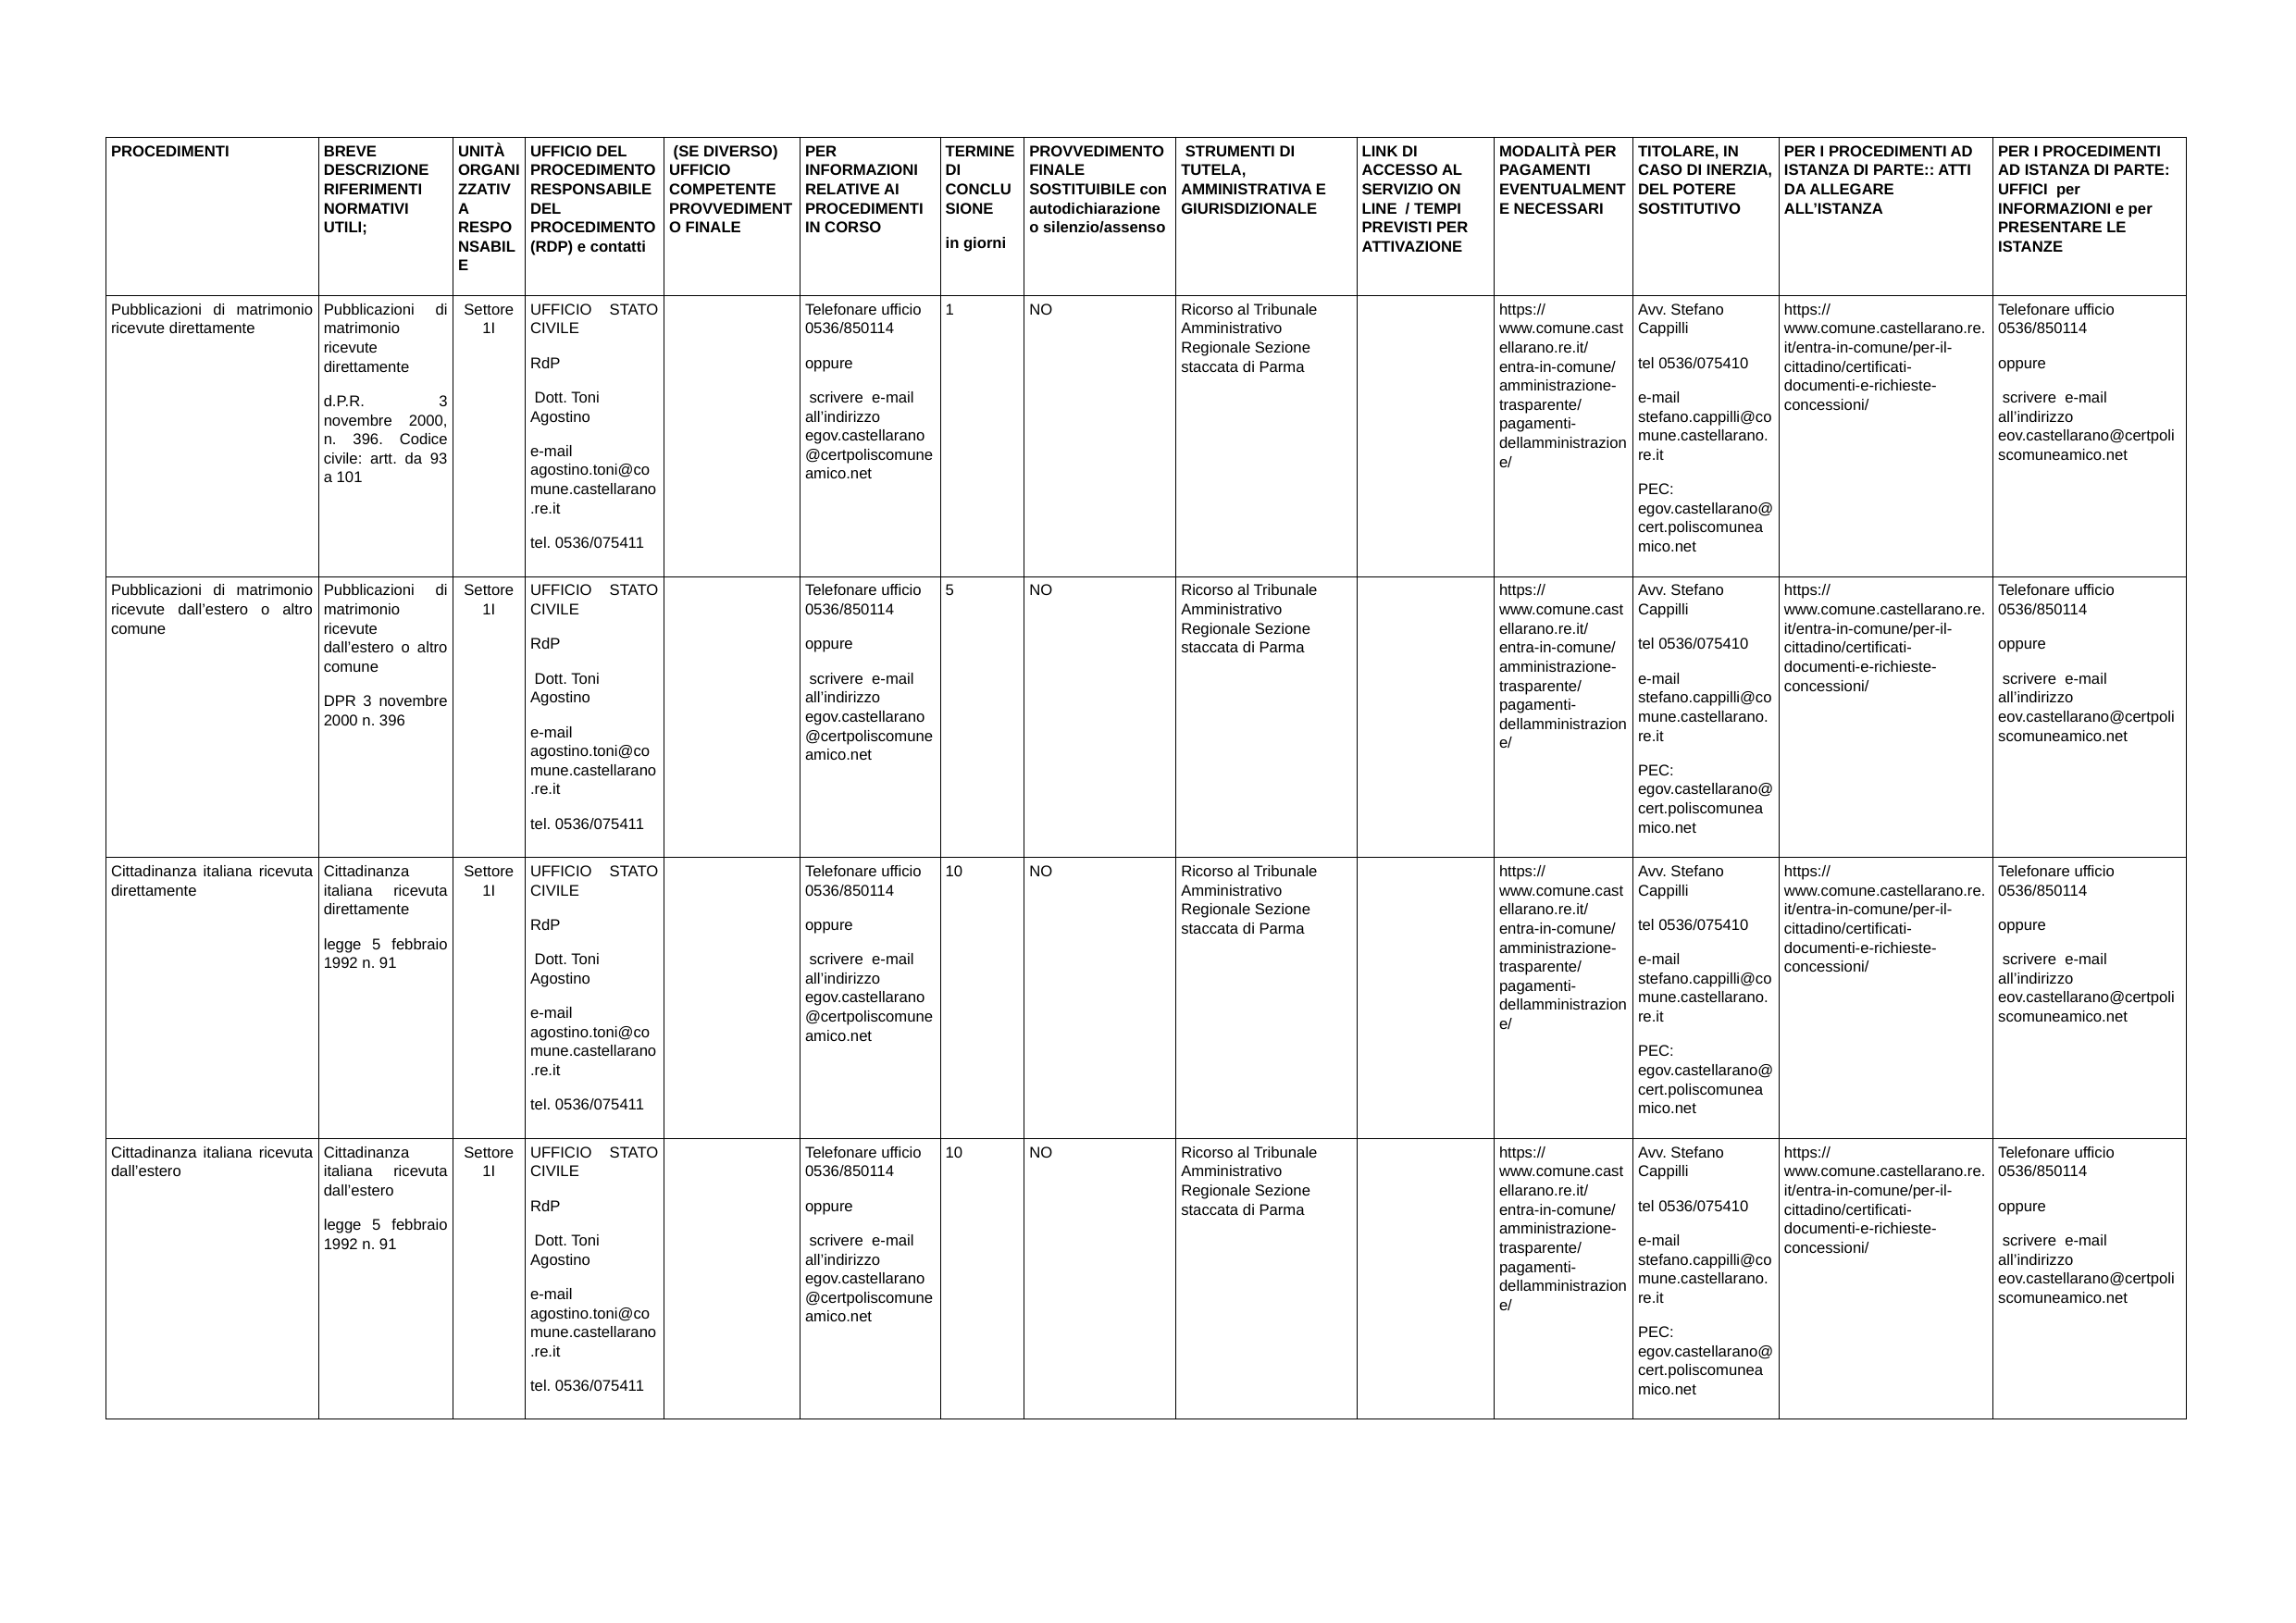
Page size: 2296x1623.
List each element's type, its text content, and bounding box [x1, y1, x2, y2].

table_cell [1358, 858, 1494, 1138]
table_cell Telefonare ufficio 0536/850114 oppure scrivere e-mail all’indirizzo egov.castellarano@certpoliscomuneamico.net [800, 1139, 940, 1419]
table_cell UFFICIO STATO CIVILE RdP Dott. Toni Agostino e-mail agostino.toni@comune.castellarano.re.it tel. 0536/075411 [526, 1139, 664, 1419]
table_cell Avv. Stefano Cappilli tel 0536/075410 e-mail stefano.cappilli@comune.castellarano.re.it PEC: egov.castellarano@cert.poliscomuneamico.net [1633, 577, 1779, 857]
table_cell Telefonare ufficio 0536/850114 oppure scrivere e-mail all’indirizzo egov.castellarano@certpoliscomuneamico.net [800, 577, 940, 857]
table_cell [1358, 1139, 1494, 1419]
table_cell Cittadinanza italiana ricevuta dall’estero [106, 1139, 318, 1419]
table_cell [1358, 296, 1494, 576]
table_cell Avv. Stefano Cappilli tel 0536/075410 e-mail stefano.cappilli@comune.castellarano.re.it PEC: egov.castellarano@cert.poliscomuneamico.net [1633, 1139, 1779, 1419]
table_cell Settore 1I [453, 1139, 525, 1419]
table_header UFFICIO DEL PROCEDIMENTO RESPONSABILE DEL PROCEDIMENTO (RDP) e contatti [526, 138, 664, 295]
table_cell https://www.comune.castellarano.re.it/entra-in-comune/per-il-cittadino/certificati-documenti-e-richieste-concessioni/ [1780, 296, 1992, 576]
table_cell [664, 296, 800, 576]
table_cell Telefonare ufficio 0536/850114 oppure scrivere e-mail all’indirizzo egov.castellarano@certpoliscomuneamico.net [800, 858, 940, 1138]
table_cell https://www.comune.castellarano.re.it/entra-in-comune/per-il-cittadino/certificati-documenti-e-richieste-concessioni/ [1780, 1139, 1992, 1419]
table_cell [664, 1139, 800, 1419]
table_cell UFFICIO STATO CIVILE RdP Dott. Toni Agostino e-mail agostino.toni@comune.castellarano.re.it tel. 0536/075411 [526, 296, 664, 576]
table_cell Telefonare ufficio 0536/850114 oppure scrivere e-mail all’indirizzo eov.castellarano@certpoliscomuneamico.net [1993, 858, 2186, 1138]
table_cell Pubblicazioni di matrimonio ricevute dall’estero o altro comune DPR 3 novembre 2000 n. 396 [319, 577, 453, 857]
table_cell UFFICIO STATO CIVILE RdP Dott. Toni Agostino e-mail agostino.toni@comune.castellarano.re.it tel. 0536/075411 [526, 858, 664, 1138]
table_cell 10 [941, 1139, 1024, 1419]
table_cell Settore 1I [453, 577, 525, 857]
table_header LINK DI ACCESSO AL SERVIZIO ON LINE / TEMPI PREVISTI PER ATTIVAZIONE [1358, 138, 1494, 295]
table_cell Cittadinanza italiana ricevuta direttamente [106, 858, 318, 1138]
table_cell Ricorso al Tribunale Amministrativo Regionale Sezione staccata di Parma [1176, 296, 1357, 576]
table_cell Ricorso al Tribunale Amministrativo Regionale Sezione staccata di Parma [1176, 1139, 1357, 1419]
table_cell NO [1024, 577, 1175, 857]
table_cell 1 [941, 296, 1024, 576]
table_cell Ricorso al Tribunale Amministrativo Regionale Sezione staccata di Parma [1176, 577, 1357, 857]
table_cell Avv. Stefano Cappilli tel 0536/075410 e-mail stefano.cappilli@comune.castellarano.re.it PEC: egov.castellarano@cert.poliscomuneamico.net [1633, 858, 1779, 1138]
table_cell NO [1024, 858, 1175, 1138]
table_cell https://www.comune.castellarano.re.it/entra-in-comune/per-il-cittadino/certificati-documenti-e-richieste-concessioni/ [1780, 577, 1992, 857]
table_header MODALITÀ PER PAGAMENTI EVENTUALMENTE NECESSARI [1495, 138, 1632, 295]
table_header TITOLARE, IN CASO DI INERZIA, DEL POTERE SOSTITUTIVO [1633, 138, 1779, 295]
table_cell 10 [941, 858, 1024, 1138]
table_cell https://www.comune.castellarano.re.it/entra-in-comune/per-il-cittadino/certificati-documenti-e-richieste-concessioni/ [1780, 858, 1992, 1138]
table_cell [664, 858, 800, 1138]
table_cell Telefonare ufficio 0536/850114 oppure scrivere e-mail all’indirizzo egov.castellarano@certpoliscomuneamico.net [800, 296, 940, 576]
table_header PER INFORMAZIONI RELATIVE AI PROCEDIMENTI IN CORSO [800, 138, 940, 295]
table_cell Cittadinanza italiana ricevuta dall’estero legge 5 febbraio 1992 n. 91 [319, 1139, 453, 1419]
table_cell UFFICIO STATO CIVILE RdP Dott. Toni Agostino e-mail agostino.toni@comune.castellarano.re.it tel. 0536/075411 [526, 577, 664, 857]
table_header TERMINE DI CONCLUSIONE in giorni [941, 138, 1024, 295]
table_cell Pubblicazioni di matrimonio ricevute dall’estero o altro comune [106, 577, 318, 857]
table_header PROCEDIMENTI [106, 138, 318, 295]
table_header PER I PROCEDIMENTI AD ISTANZA DI PARTE:: ATTI DA ALLEGARE ALL’ISTANZA [1780, 138, 1992, 295]
table_cell https://www.comune.castellarano.re.it/entra-in-comune/amministrazione-trasparente/pagamenti-dellamministrazione/ [1495, 1139, 1632, 1419]
table_cell https://www.comune.castellarano.re.it/entra-in-comune/amministrazione-trasparente/pagamenti-dellamministrazione/ [1495, 296, 1632, 576]
table_header (SE DIVERSO) UFFICIO COMPETENTE PROVVEDIMENTO FINALE [664, 138, 800, 295]
table_header PER I PROCEDIMENTI AD ISTANZA DI PARTE: UFFICI per INFORMAZIONI e per PRESENTARE LE ISTANZE [1993, 138, 2186, 295]
table_cell Telefonare ufficio 0536/850114 oppure scrivere e-mail all’indirizzo eov.castellarano@certpoliscomuneamico.net [1993, 577, 2186, 857]
table_cell Settore 1I [453, 858, 525, 1138]
table_cell 5 [941, 577, 1024, 857]
table_cell Pubblicazioni di matrimonio ricevute direttamente [106, 296, 318, 576]
table_header PROVVEDIMENTO FINALE SOSTITUIBILE con autodichiarazione o silenzio/assenso [1024, 138, 1175, 295]
table_cell https://www.comune.castellarano.re.it/entra-in-comune/amministrazione-trasparente/pagamenti-dellamministrazione/ [1495, 858, 1632, 1138]
table_cell https://www.comune.castellarano.re.it/entra-in-comune/amministrazione-trasparente/pagamenti-dellamministrazione/ [1495, 577, 1632, 857]
table_cell Ricorso al Tribunale Amministrativo Regionale Sezione staccata di Parma [1176, 858, 1357, 1138]
table_cell Avv. Stefano Cappilli tel 0536/075410 e-mail stefano.cappilli@comune.castellarano.re.it PEC: egov.castellarano@cert.poliscomuneamico.net [1633, 296, 1779, 576]
table_header BREVE DESCRIZIONE RIFERIMENTI NORMATIVI UTILI; [319, 138, 453, 295]
table_cell Pubblicazioni di matrimonio ricevute direttamente d.P.R. 3 novembre 2000, n. 396. Codice civile: artt. da 93 a 101 [319, 296, 453, 576]
table_header STRUMENTI DI TUTELA, AMMINISTRATIVA E GIURISDIZIONALE [1176, 138, 1357, 295]
table_cell NO [1024, 296, 1175, 576]
table_header UNITÀ ORGANIZZATIVA RESPONSABILE [453, 138, 525, 295]
table_cell [664, 577, 800, 857]
table_cell Settore 1I [453, 296, 525, 576]
table_cell Telefonare ufficio 0536/850114 oppure scrivere e-mail all’indirizzo eov.castellarano@certpoliscomuneamico.net [1993, 1139, 2186, 1419]
table_cell Telefonare ufficio 0536/850114 oppure scrivere e-mail all’indirizzo eov.castellarano@certpoliscomuneamico.net [1993, 296, 2186, 576]
table_cell [1358, 577, 1494, 857]
table_cell Cittadinanza italiana ricevuta direttamente legge 5 febbraio 1992 n. 91 [319, 858, 453, 1138]
table_cell NO [1024, 1139, 1175, 1419]
